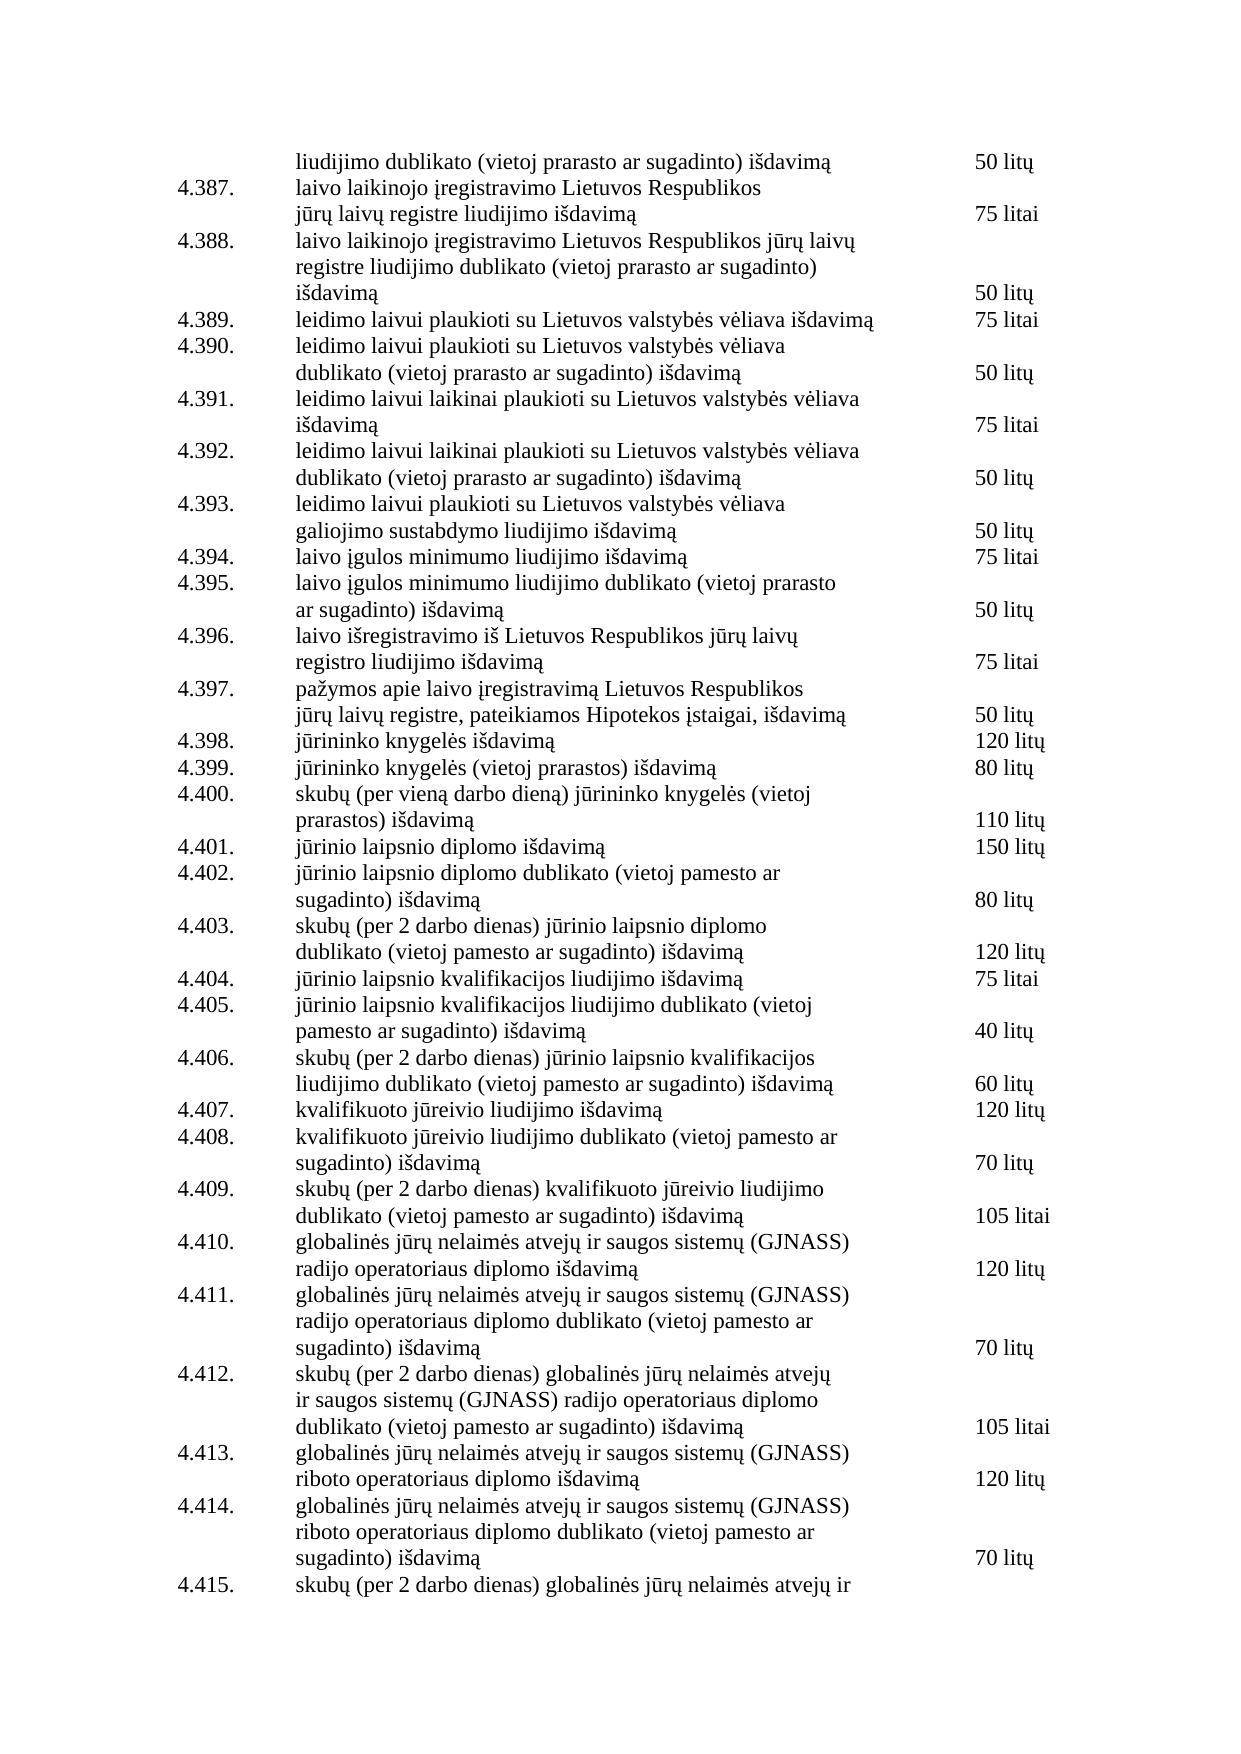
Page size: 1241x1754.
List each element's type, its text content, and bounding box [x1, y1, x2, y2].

text 4.389. leidimo laivui plaukioti su Lietuvos valstybės vėliava išdavimą 75 litai [177, 306, 1122, 332]
text 4.414. globalinės jūrų nelaimės atvejų ir saugos sistemų (GJNASS) [177, 1492, 1122, 1518]
text radijo operatoriaus diplomo dublikato (vietoj pamesto ar [177, 1307, 1122, 1334]
text 4.413. globalinės jūrų nelaimės atvejų ir saugos sistemų (GJNASS) [177, 1439, 1122, 1465]
text 4.403. skubų (per 2 darbo dienas) jūrinio laipsnio diplomo [177, 912, 1122, 938]
text 4.400. skubų (per vieną darbo dieną) jūrininko knygelės (vietoj [177, 780, 1122, 807]
text registre liudijimo dublikato (vietoj prarasto ar sugadinto) [177, 253, 1122, 279]
text 4.388. laivo laikinojo įregistravimo Lietuvos Respublikos jūrų laivų [177, 227, 1122, 253]
text sugadinto) išdavimą 80 litų [177, 886, 1122, 912]
text riboto operatoriaus diplomo dublikato (vietoj pamesto ar [177, 1518, 1122, 1544]
text 4.396. laivo išregistravimo iš Lietuvos Respublikos jūrų laivų [177, 622, 1122, 648]
text dublikato (vietoj pamesto ar sugadinto) išdavimą 105 litai [177, 1413, 1122, 1439]
text jūrų laivų registre liudijimo išdavimą 75 litai [177, 200, 1122, 227]
text 4.408. kvalifikuoto jūreivio liudijimo dublikato (vietoj pamesto ar [177, 1123, 1122, 1149]
text sugadinto) išdavimą 70 litų [177, 1149, 1122, 1176]
text 4.393. leidimo laivui plaukioti su Lietuvos valstybės vėliava [177, 490, 1122, 517]
text 4.394. laivo įgulos minimumo liudijimo išdavimą 75 litai [177, 543, 1122, 569]
text 4.411. globalinės jūrų nelaimės atvejų ir saugos sistemų (GJNASS) [177, 1281, 1122, 1307]
text prarastos) išdavimą 110 litų [177, 807, 1122, 833]
text riboto operatoriaus diplomo išdavimą 120 litų [177, 1465, 1122, 1492]
text ar sugadinto) išdavimą 50 litų [177, 596, 1122, 622]
text 4.415. skubų (per 2 darbo dienas) globalinės jūrų nelaimės atvejų ir [177, 1571, 1122, 1597]
text 4.404. jūrinio laipsnio kvalifikacijos liudijimo išdavimą 75 litai [177, 965, 1122, 991]
text 4.399. jūrininko knygelės (vietoj prarastos) išdavimą 80 litų [177, 754, 1122, 780]
text sugadinto) išdavimą 70 litų [177, 1334, 1122, 1360]
text dublikato (vietoj pamesto ar sugadinto) išdavimą 120 litų [177, 938, 1122, 965]
text registro liudijimo išdavimą 75 litai [177, 648, 1122, 675]
text sugadinto) išdavimą 70 litų [177, 1544, 1122, 1571]
text jūrų laivų registre, pateikiamos Hipotekos įstaigai, išdavimą 50 litų [177, 701, 1122, 727]
text liudijimo dublikato (vietoj pamesto ar sugadinto) išdavimą 60 litų [177, 1070, 1122, 1096]
text pamesto ar sugadinto) išdavimą 40 litų [177, 1017, 1122, 1044]
text 4.402. jūrinio laipsnio diplomo dublikato (vietoj pamesto ar [177, 859, 1122, 886]
text 4.397. pažymos apie laivo įregistravimą Lietuvos Respublikos [177, 675, 1122, 701]
text 4.410. globalinės jūrų nelaimės atvejų ir saugos sistemų (GJNASS) [177, 1228, 1122, 1254]
text 4.390. leidimo laivui plaukioti su Lietuvos valstybės vėliava [177, 332, 1122, 358]
text 4.395. laivo įgulos minimumo liudijimo dublikato (vietoj prarasto [177, 569, 1122, 596]
text 4.405. jūrinio laipsnio kvalifikacijos liudijimo dublikato (vietoj [177, 991, 1122, 1017]
text 4.406. skubų (per 2 darbo dienas) jūrinio laipsnio kvalifikacijos [177, 1044, 1122, 1070]
text 4.412. skubų (per 2 darbo dienas) globalinės jūrų nelaimės atvejų [177, 1360, 1122, 1386]
text išdavimą 75 litai [177, 411, 1122, 438]
text 4.398. jūrininko knygelės išdavimą 120 litų [177, 727, 1122, 754]
text 4.391. leidimo laivui laikinai plaukioti su Lietuvos valstybės vėliava [177, 385, 1122, 411]
text dublikato (vietoj prarasto ar sugadinto) išdavimą 50 litų [177, 358, 1122, 385]
text radijo operatoriaus diplomo išdavimą 120 litų [177, 1254, 1122, 1281]
text 4.387. laivo laikinojo įregistravimo Lietuvos Respublikos [177, 174, 1122, 200]
text 4.409. skubų (per 2 darbo dienas) kvalifikuoto jūreivio liudijimo [177, 1176, 1122, 1202]
text liudijimo dublikato (vietoj prarasto ar sugadinto) išdavimą 50 litų [177, 148, 1122, 174]
text dublikato (vietoj pamesto ar sugadinto) išdavimą 105 litai [177, 1202, 1122, 1228]
text 4.401. jūrinio laipsnio diplomo išdavimą 150 litų [177, 833, 1122, 859]
text 4.407. kvalifikuoto jūreivio liudijimo išdavimą 120 litų [177, 1096, 1122, 1123]
text 4.392. leidimo laivui laikinai plaukioti su Lietuvos valstybės vėliava [177, 438, 1122, 464]
text išdavimą 50 litų [177, 279, 1122, 306]
text ir saugos sistemų (GJNASS) radijo operatoriaus diplomo [177, 1386, 1122, 1413]
text dublikato (vietoj prarasto ar sugadinto) išdavimą 50 litų [177, 464, 1122, 490]
text galiojimo sustabdymo liudijimo išdavimą 50 litų [177, 517, 1122, 543]
